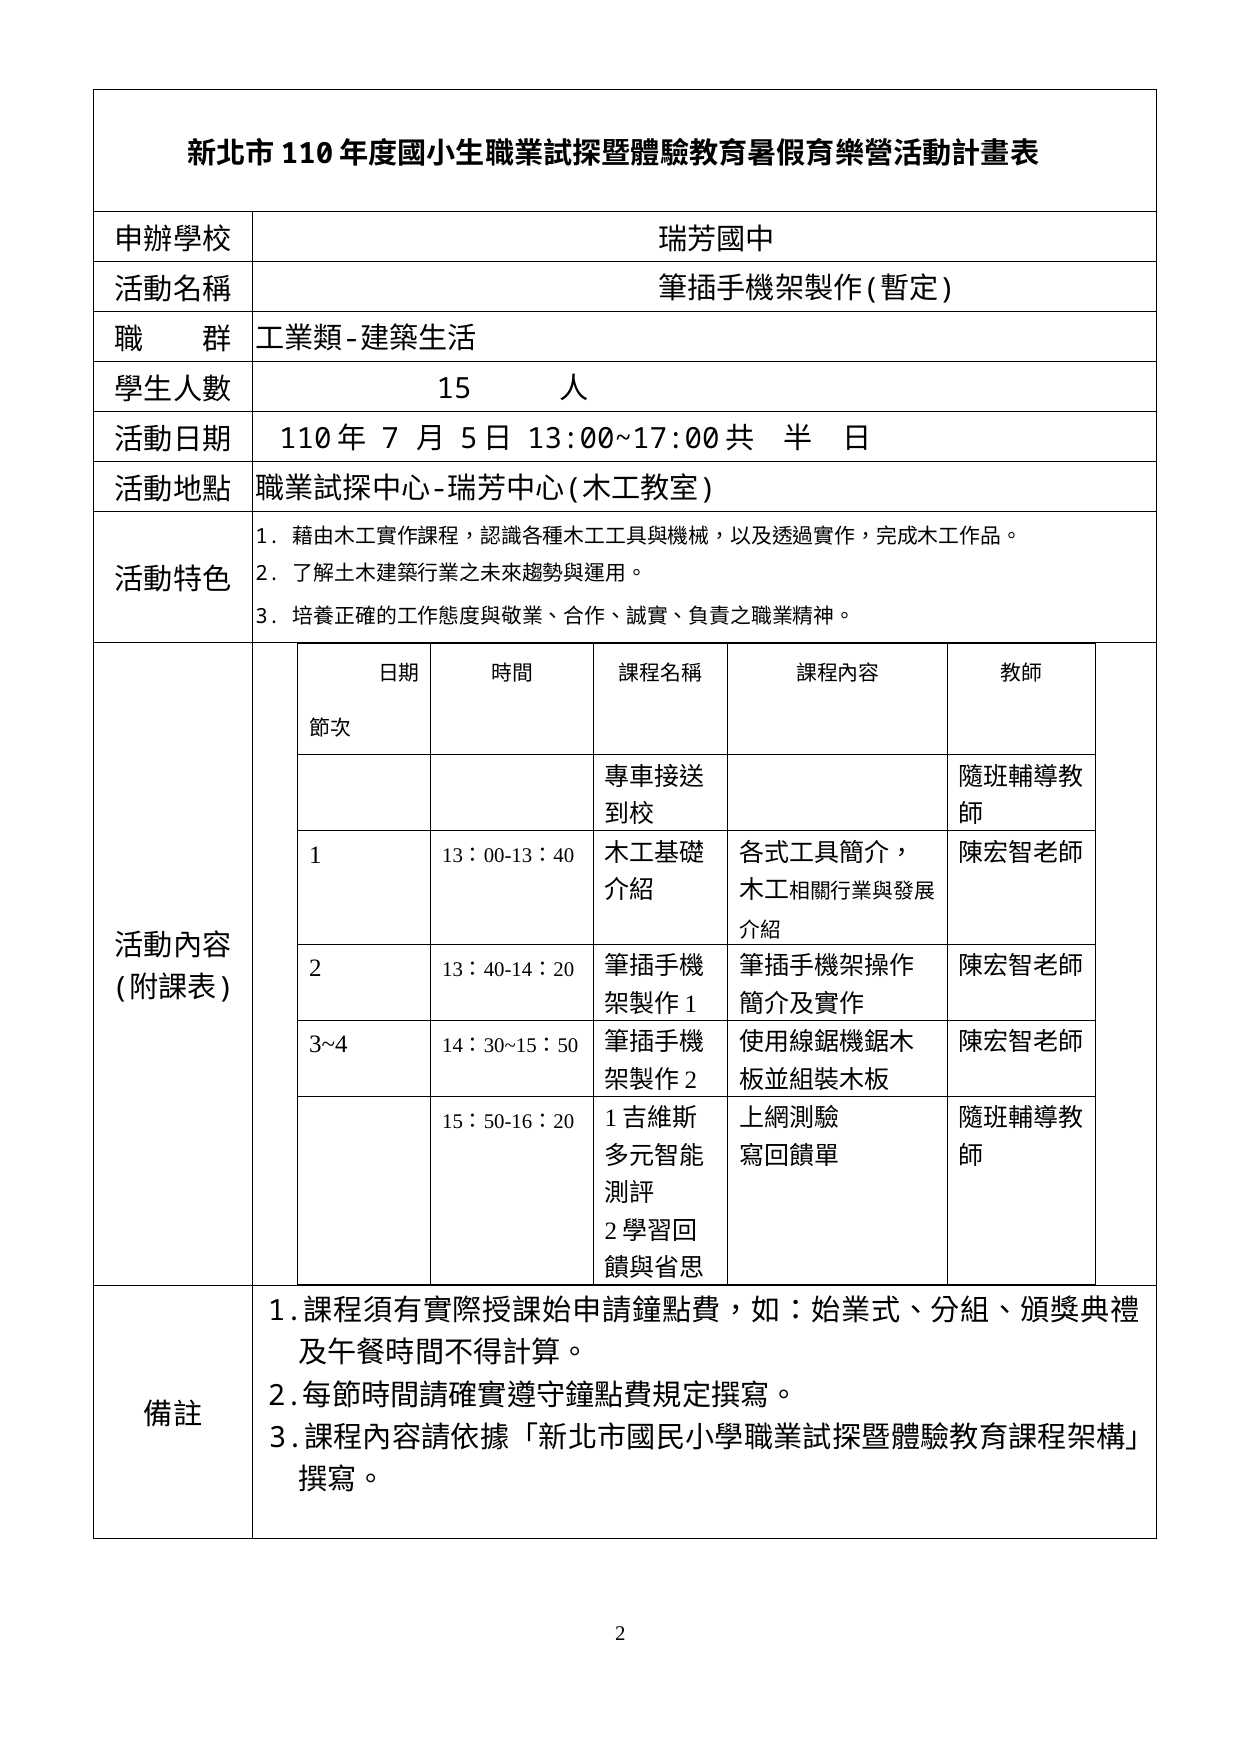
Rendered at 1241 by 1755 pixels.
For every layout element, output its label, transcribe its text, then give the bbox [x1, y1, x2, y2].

table_cell 活動地點 [94, 462, 252, 511]
table_cell 活動內容(附課表) [94, 643, 252, 1285]
table_header 日期 節次 [298, 644, 430, 754]
table_cell 13：40-14：20 [431, 945, 593, 1019]
table_cell 2 [298, 945, 430, 1019]
table_cell 陳宏智老師 [948, 945, 1095, 1019]
table_cell 新北市110年度國小生職業試探暨體驗教育暑假育樂營活動計畫表 [94, 90, 1156, 211]
table_cell 學生人數 [94, 362, 252, 411]
table_cell [253, 643, 297, 1285]
table_cell 14：30~15：50 [431, 1021, 593, 1096]
table_cell 活動名稱 [94, 262, 252, 311]
table_cell 15：50-16：20 [431, 1097, 593, 1284]
table_cell 使用線鋸機鋸木板並組裝木板 [728, 1021, 947, 1096]
table_cell 申辦學校 [94, 212, 252, 261]
table_cell 3~4 [298, 1021, 430, 1096]
table_cell 110年 7 月 5日 13:00~17:00共 半 日 [253, 412, 1156, 461]
table_cell 職 群 [94, 312, 252, 361]
table_cell 1.課程須有實際授課始申請鐘點費，如：始業式、分組、頒獎典禮及午餐時間不得計算。 2.每節時間請確實遵守鐘點費規定撰寫。 3.課程內容請依據「新北市國民小學職業試探暨體驗教育課程架構｣撰寫。 [253, 1286, 1156, 1538]
table_cell [431, 755, 593, 830]
table_cell 上網測驗 寫回饋單 [728, 1097, 947, 1284]
table_cell 瑞芳國中 [253, 212, 1156, 261]
table_cell 隨班輔導教師 [948, 755, 1095, 830]
table_header 課程內容 [728, 644, 947, 754]
table_header 課程名稱 [594, 644, 727, 754]
table_cell 活動特色 [94, 512, 252, 642]
table_cell 備註 [94, 1286, 252, 1538]
table_cell 筆插手機架製作1 [594, 945, 727, 1019]
table_cell 1. 藉由木工實作課程，認識各種木工工具與機械，以及透過實作，完成木工作品。 2. 了解土木建築行業之未來趨勢與運用。 3. 培養正確的工作態度與敬業、合作、誠實、負責之職業精神。 [253, 512, 1156, 642]
table_header 教師 [948, 644, 1095, 754]
table_cell [1096, 643, 1156, 1285]
table_cell 活動日期 [94, 412, 252, 461]
table_cell 1吉維斯多元智能測評 2學習回饋與省思 [594, 1097, 727, 1284]
table_cell 工業類-建築生活 [253, 312, 1156, 361]
table_cell 陳宏智老師 [948, 831, 1095, 943]
table_cell 筆插手機架製作(暫定) [253, 262, 1156, 311]
table_cell 13：00-13：40 [431, 831, 593, 943]
table_cell [298, 755, 430, 830]
table_cell [298, 1097, 430, 1284]
table_cell 專車接送到校 [594, 755, 727, 830]
table_cell 隨班輔導教師 [948, 1097, 1095, 1284]
table_cell 木工基礎介紹 [594, 831, 727, 943]
table_cell 筆插手機架操作簡介及實作 [728, 945, 947, 1019]
table_cell 筆插手機架製作2 [594, 1021, 727, 1096]
table_cell 陳宏智老師 [948, 1021, 1095, 1096]
table_cell 15 人 [253, 362, 1156, 411]
table_cell 職業試探中心-瑞芳中心(木工教室) [253, 462, 1156, 511]
table_cell 各式工具簡介，木工相關行業與發展介紹 [728, 831, 947, 943]
table_cell [728, 755, 947, 830]
table_cell 1 [298, 831, 430, 943]
table_header 時間 [431, 644, 593, 754]
